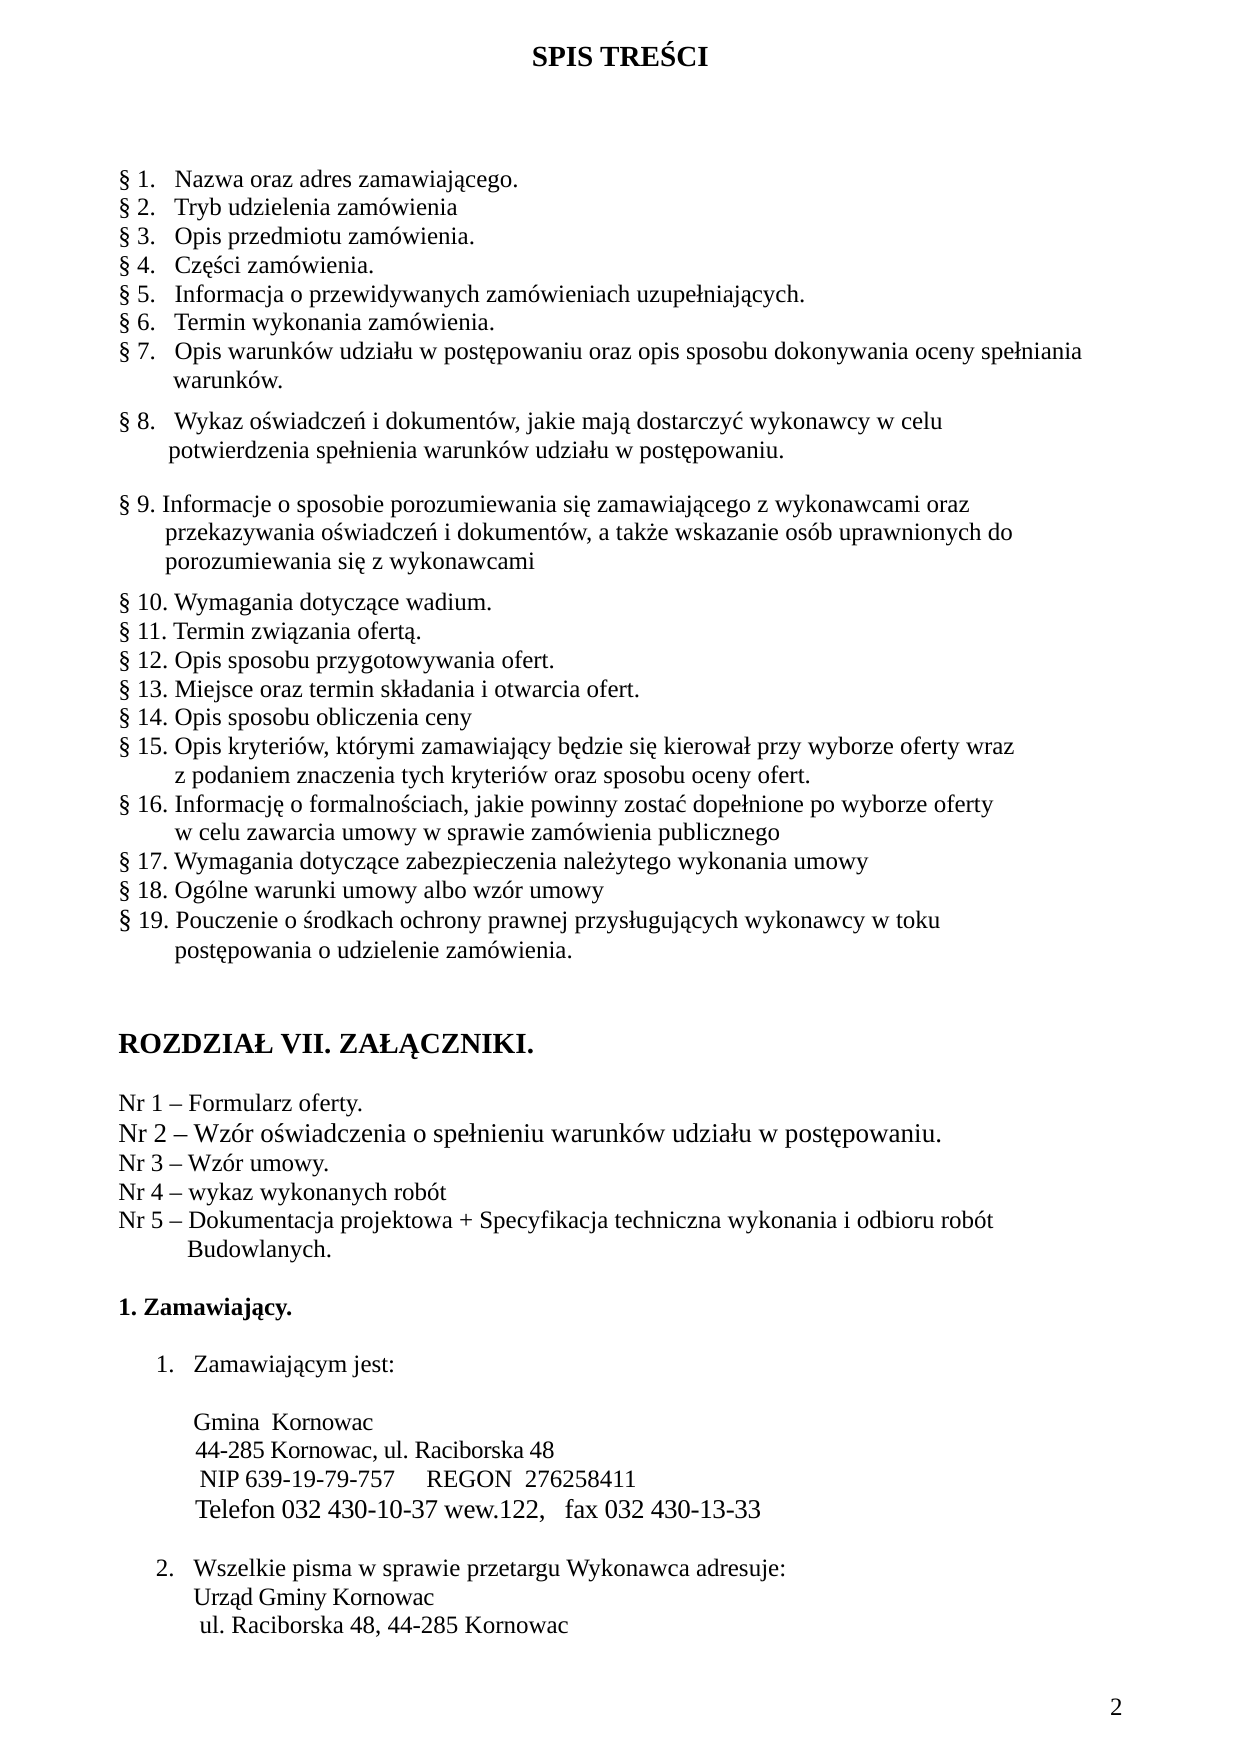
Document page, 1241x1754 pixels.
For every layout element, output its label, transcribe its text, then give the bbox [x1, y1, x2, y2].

text § 12. Opis sposobu przygotowywania ofert. [118, 645, 1122, 674]
text § 4. Części zamówienia. [118, 250, 1122, 279]
text 1. Zamawiający. Roman St [118, 1292, 1122, 1321]
text § 14. Opis sposobu obliczenia ceny [118, 702, 1122, 731]
text ROZDZIAŁ VII. ZAŁĄCZNIKI. [118, 1026, 1122, 1059]
text § 15. Opis kryteriów, którymi zamawiający będzie się kierował przy wyborze oferty wraz [118, 731, 1122, 760]
text § 19. Pouczenie o środkach ochrony prawnej przysługujących wykonawcy w toku [118, 904, 1122, 935]
list Zamawiającym jest: [156, 1349, 1122, 1378]
text NIP 639-19-79-757 REGON 276258411 [118, 1464, 1122, 1493]
text § 1. Nazwa oraz adres zamawiającego. [118, 164, 1122, 192]
text Gmina Kornowac [193, 1407, 1122, 1436]
list Wszelkie pisma w sprawie przetargu Wykonawca adresuje: [156, 1553, 1122, 1582]
text § 13. Miejsce oraz termin składania i otwarcia ofert. [118, 674, 1122, 702]
text § 5. Informacja o przewidywanych zamówieniach uzupełniających. [118, 279, 1122, 307]
text § 16. Informację o formalnościach, jakie powinny zostać dopełnione po wyborze oferty [118, 789, 1122, 817]
text § 2. Tryb udzielenia zamówienia [118, 192, 1122, 221]
text Nr 1 – Formularz oferty. [118, 1088, 1122, 1117]
text Budowlanych. [118, 1234, 1122, 1263]
text § 11. Termin związania ofertą. [118, 616, 1122, 645]
text § 10. Wymagania dotyczące wadium. [118, 587, 1122, 616]
text § 18. Ogólne warunki umowy albo wzór umowy [118, 875, 1122, 904]
text § 3. Opis przedmiotu zamówienia. [118, 221, 1122, 250]
text § 7. Opis warunków udziału w postępowaniu oraz opis sposobu dokonywania oceny spełniania warunków. [118, 336, 1122, 394]
text 44-285 Kornowac, ul. Raciborska 48 [118, 1436, 1122, 1464]
text § 9. Informacje o sposobie porozumiewania się zamawiającego z wykonawcami oraz przekazywania oświadczeń i dokumentów, a także wskazanie osób uprawnionych do porozumiewania się z wykonawcami [118, 489, 1122, 575]
text w celu zawarcia umowy w sprawie zamówienia publicznego [118, 817, 1122, 846]
subtitle SPIS TREŚCI [118, 39, 1122, 73]
text § 8. Wykaz oświadczeń i dokumentów, jakie mają dostarczyć wykonawcy w celu [118, 406, 1122, 435]
text Urząd Gminy Kornowac [118, 1582, 1122, 1610]
text Nr 4 – wykaz wykonanych robót [118, 1177, 1122, 1206]
text postępowania o udzielenie zamówienia. [118, 935, 1122, 963]
text z podaniem znaczenia tych kryteriów oraz sposobu oceny ofert. [118, 760, 1122, 789]
text § 6. Termin wykonania zamówienia. [118, 307, 1122, 336]
text Telefon 032 430-10-37 wew.122, fax 032 430-13-33 [118, 1493, 1122, 1524]
subtitle Nr 5 – Dokumentacja projektowa + Specyfikacja techniczna wykonania i odbioru robót [118, 1206, 1122, 1234]
text Nr 3 – Wzór umowy. [118, 1148, 1122, 1177]
text § 17. Wymagania dotyczące zabezpieczenia należytego wykonania umowy [118, 846, 1122, 875]
text potwierdzenia spełnienia warunków udziału w postępowaniu. [118, 435, 1122, 464]
text ul. Raciborska 48, 44-285 Kornowac [118, 1610, 1122, 1639]
text Nr 2 – Wzór oświadczenia o spełnieniu warunków udziału w postępowaniu. [118, 1117, 1122, 1148]
